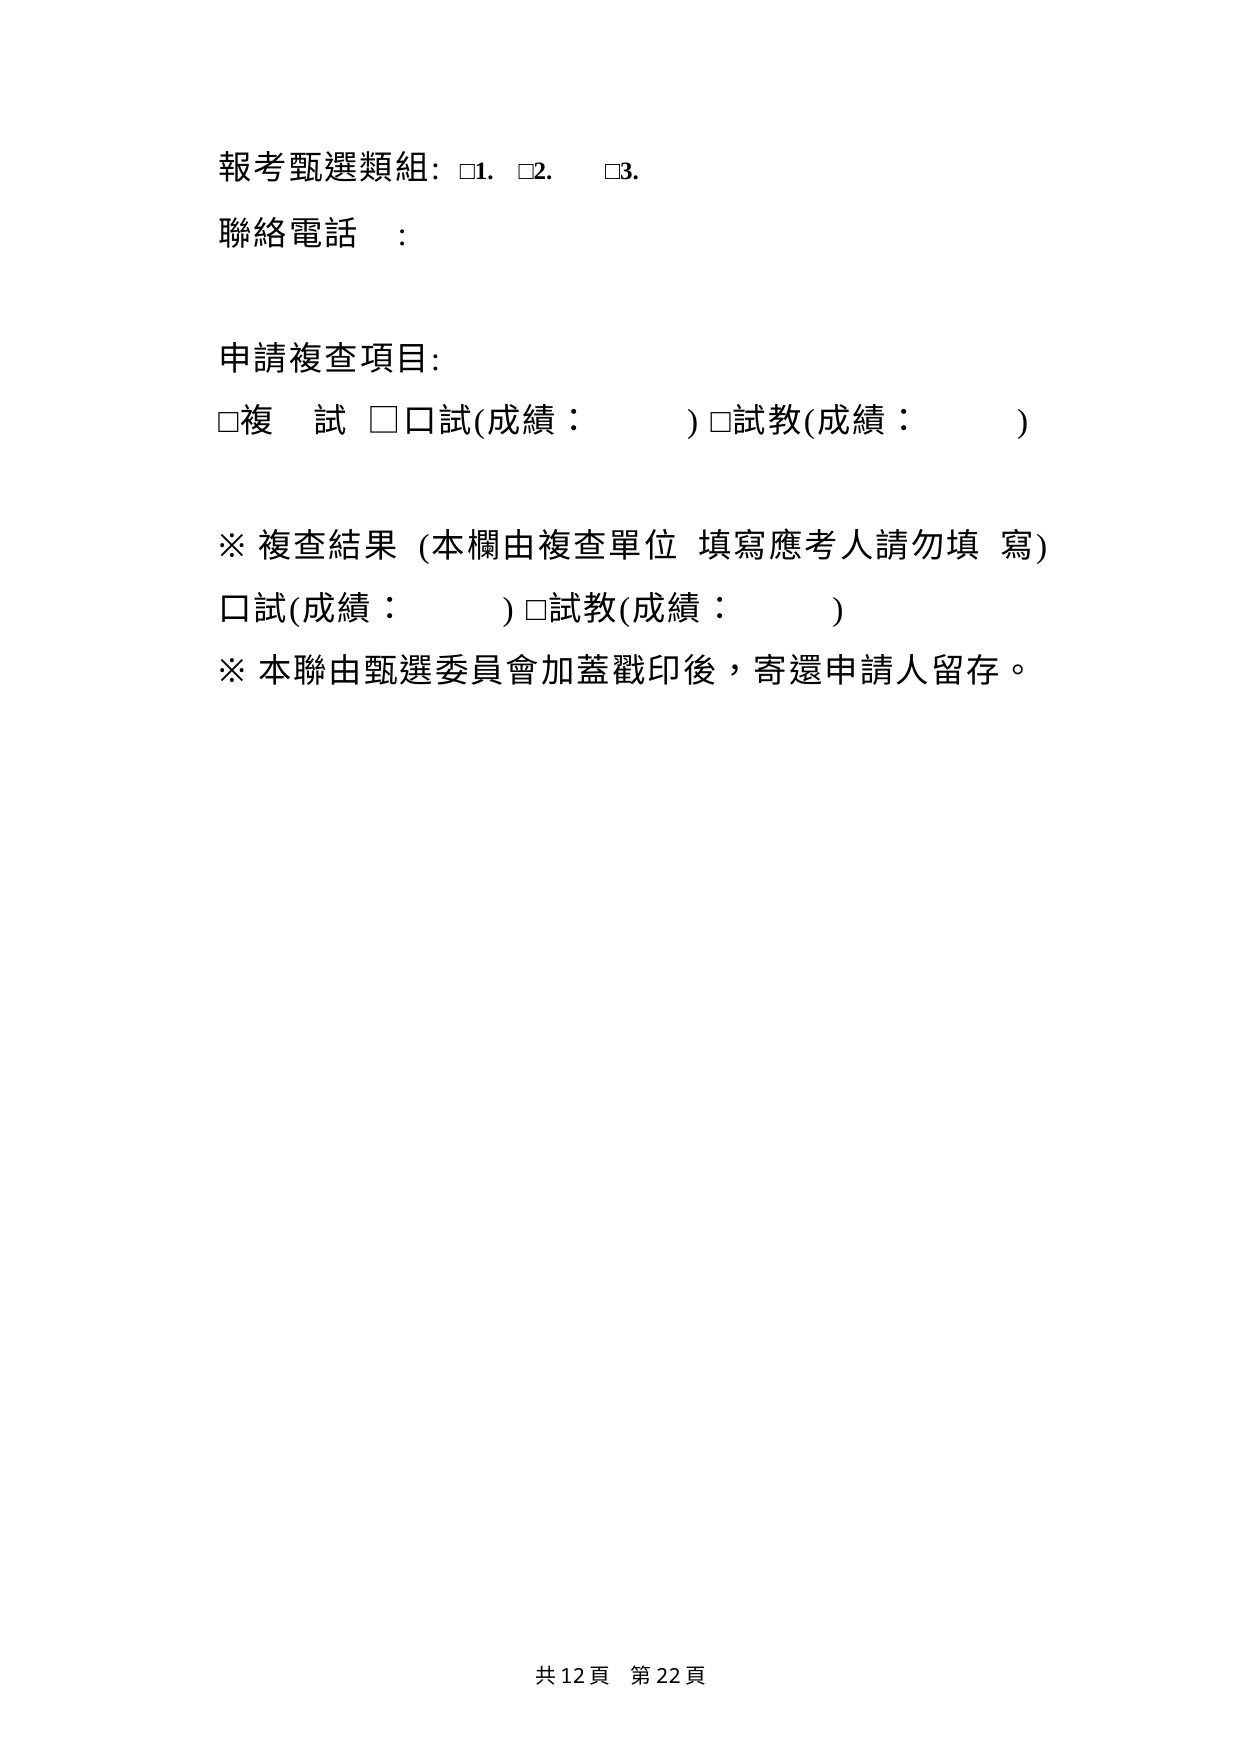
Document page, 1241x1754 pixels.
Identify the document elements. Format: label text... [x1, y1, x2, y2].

text 口試(成績： ) □試教(成績： ) [218, 564, 1122, 626]
text 聯絡電話 : [218, 189, 1122, 251]
text 申請複查項目: [218, 314, 1122, 376]
text 報考甄選類組: □1. □2. □3. [218, 141, 1122, 189]
text ※ 複查結果 (本欄由複查單位 填寫應考人請勿填 寫) [218, 501, 1122, 564]
text ※ 本聯由甄選委員會加蓋戳印後，寄還申請人留存。 [218, 626, 1122, 689]
text □複 試 □口試(成績： ) □試教(成績： ) [218, 376, 1122, 439]
